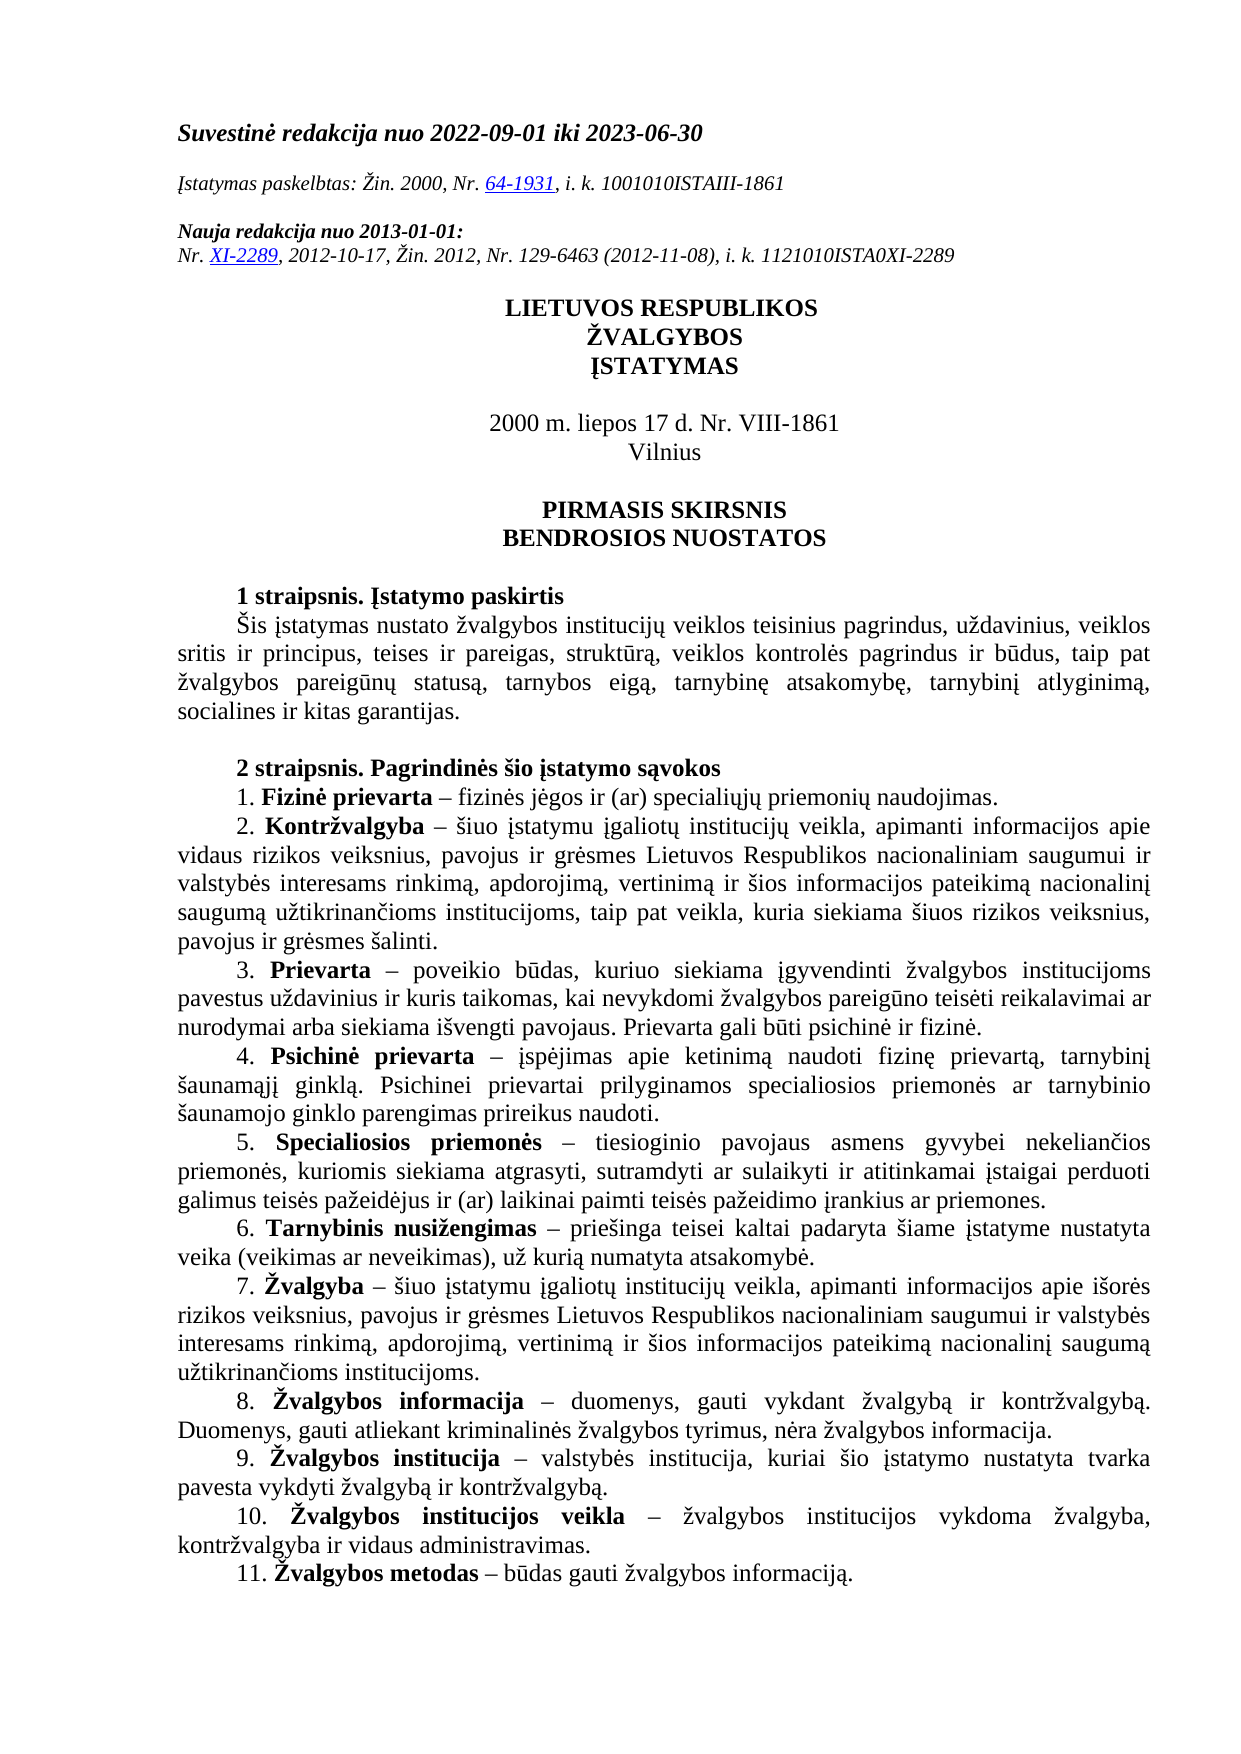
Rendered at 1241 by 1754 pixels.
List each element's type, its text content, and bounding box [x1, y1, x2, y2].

text 6. Tarnybinis nusižengimas – priešinga teisei kaltai padaryta šiame įstatyme nustatyta veika (veikimas ar neveikimas), už kurią numatyta atsakomybė. [177, 1213, 1152, 1271]
text 9. Žvalgybos institucija – valstybės institucija, kuriai šio įstatymo nustatyta tvarka pavesta vykdyti žvalgybą ir kontržvalgybą. [177, 1443, 1152, 1501]
text Suvestinė redakcija nuo 2022-09-01 iki 2023-06-30 [177, 118, 1152, 147]
text Šis įstatymas nustato žvalgybos institucijų veiklos teisinius pagrindus, uždavinius, veiklos sritis ir principus, teises ir pareigas, struktūrą, veiklos kontrolės pagrindus ir būdus, taip pat žvalgybos pareigūnų statusą, tarnybos eigą, tarnybinę atsakomybę, tarnybinį atlyginimą, socialines ir kitas garantijas. [177, 610, 1152, 725]
text 8. Žvalgybos informacija – duomenys, gauti vykdant žvalgybą ir kontržvalgybą. Duomenys, gauti atliekant kriminalinės žvalgybos tyrimus, nėra žvalgybos informacija. [177, 1386, 1152, 1443]
text 2000 m. liepos 17 d. Nr. VIII-1861 [177, 408, 1152, 437]
text Nr. XI-2289, 2012-10-17, Žin. 2012, Nr. 129-6463 (2012-11-08), i. k. 1121010ISTA0XI-2289 [177, 243, 1152, 267]
text 1. Fizinė prievarta – fizinės jėgos ir (ar) specialiųjų priemonių naudojimas. [177, 782, 1152, 811]
text 11. Žvalgybos metodas – būdas gauti žvalgybos informaciją. [177, 1558, 1152, 1587]
text 7. Žvalgyba – šiuo įstatymu įgaliotų institucijų veikla, apimanti informacijos apie išorės rizikos veiksnius, pavojus ir grėsmes Lietuvos Respublikos nacionaliniam saugumui ir valstybės interesams rinkimą, apdorojimą, vertinimą ir šios informacijos pateikimą nacionalinį saugumą užtikrinančioms institucijoms. [177, 1271, 1152, 1386]
text 2. Kontržvalgyba – šiuo įstatymu įgaliotų institucijų veikla, apimanti informacijos apie vidaus rizikos veiksnius, pavojus ir grėsmes Lietuvos Respublikos nacionaliniam saugumui ir valstybės interesams rinkimą, apdorojimą, vertinimą ir šios informacijos pateikimą nacionalinį saugumą užtikrinančioms institucijoms, taip pat veikla, kuria siekiama šiuos rizikos veiksnius, pavojus ir grėsmes šalinti. [177, 811, 1152, 955]
text Nauja redakcija nuo 2013-01-01: [177, 219, 1152, 243]
text Vilnius [177, 437, 1152, 466]
text BENDROSIOS NUOSTATOS [177, 523, 1152, 552]
text 4. Psichinė prievarta – įspėjimas apie ketinimą naudoti fizinę prievartą, tarnybinį šaunamąjį ginklą. Psichinei prievartai prilyginamos specialiosios priemonės ar tarnybinio šaunamojo ginklo parengimas prireikus naudoti. [177, 1041, 1152, 1127]
text lietuvos Respublikos žvalgybos ĮSTATYMAS [177, 293, 1152, 408]
text PIRMASIS SKIRSNIS [177, 495, 1152, 523]
text Įstatymas paskelbtas: Žin. 2000, Nr. 64-1931, i. k. 1001010ISTAIII-1861 [177, 171, 1152, 195]
text 3. Prievarta – poveikio būdas, kuriuo siekiama įgyvendinti žvalgybos institucijoms pavestus uždavinius ir kuris taikomas, kai nevykdomi žvalgybos pareigūno teisėti reikalavimai ar nurodymai arba siekiama išvengti pavojaus. Prievarta gali būti psichinė ir fizinė. [177, 955, 1152, 1041]
text 2 straipsnis. Pagrindinės šio įstatymo sąvokos [177, 753, 1152, 782]
text 1 straipsnis. Įstatymo paskirtis [177, 581, 1152, 610]
text 10. Žvalgybos institucijos veikla – žvalgybos institucijos vykdoma žvalgyba, kontržvalgyba ir vidaus administravimas. [177, 1501, 1152, 1558]
text 5. Specialiosios priemonės – tiesioginio pavojaus asmens gyvybei nekeliančios priemonės, kuriomis siekiama atgrasyti, sutramdyti ar sulaikyti ir atitinkamai įstaigai perduoti galimus teisės pažeidėjus ir (ar) laikinai paimti teisės pažeidimo įrankius ar priemones. [177, 1127, 1152, 1213]
